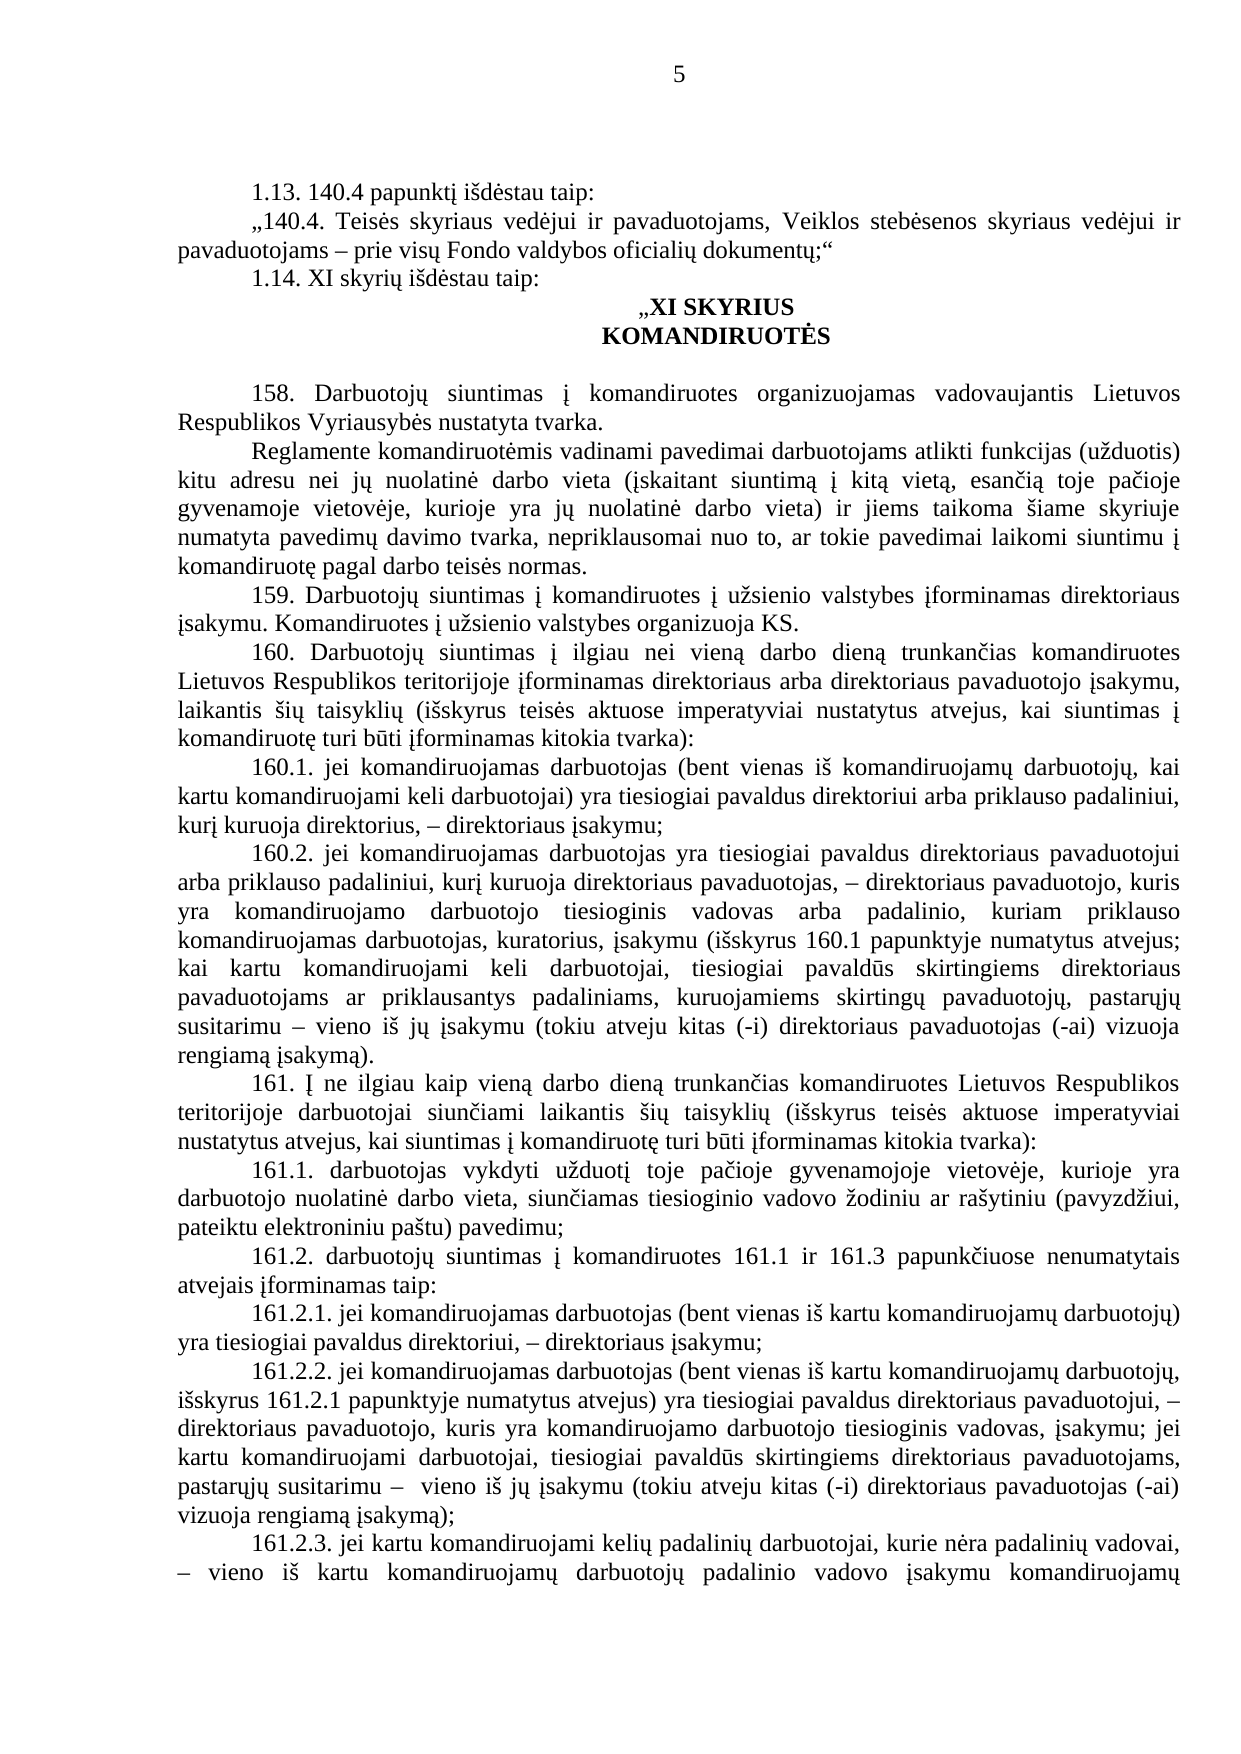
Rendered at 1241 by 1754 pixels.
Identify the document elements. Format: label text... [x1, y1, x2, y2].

text „140.4. Teisės skyriaus vedėjui ir pavaduotojams, Veiklos stebėsenos skyriaus vedėjui ir pavaduotojams – prie visų Fondo valdybos oficialių dokumentų;“ [177, 206, 1181, 263]
text 161.2.3. jei kartu komandiruojami kelių padalinių darbuotojai, kurie nėra padalinių vadovai, – vieno iš kartu komandiruojamų darbuotojų padalinio vadovo įsakymu komandiruojamų [177, 1528, 1181, 1586]
text 160.2. jei komandiruojamas darbuotojas yra tiesiogiai pavaldus direktoriaus pavaduotojui arba priklauso padaliniui, kurį kuruoja direktoriaus pavaduotojas, – direktoriaus pavaduotojo, kuris yra komandiruojamo darbuotojo tiesioginis vadovas arba padalinio, kuriam priklauso komandiruojamas darbuotojas, kuratorius, įsakymu (išskyrus 160.1 papunktyje numatytus atvejus; kai kartu komandiruojami keli darbuotojai, tiesiogiai pavaldūs skirtingiems direktoriaus pavaduotojams ar priklausantys padaliniams, kuruojamiems skirtingų pavaduotojų, pastarųjų susitarimu – vieno iš jų įsakymu (tokiu atveju kitas (-i) direktoriaus pavaduotojas (-ai) vizuoja rengiamą įsakymą). [177, 838, 1181, 1068]
text 158. Darbuotojų siuntimas į komandiruotes organizuojamas vadovaujantis Lietuvos Respublikos Vyriausybės nustatyta tvarka. [177, 378, 1181, 436]
text 161.2.2. jei komandiruojamas darbuotojas (bent vienas iš kartu komandiruojamų darbuotojų, išskyrus 161.2.1 papunktyje numatytus atvejus) yra tiesiogiai pavaldus direktoriaus pavaduotojui, –direktoriaus pavaduotojo, kuris yra komandiruojamo darbuotojo tiesioginis vadovas, įsakymu; jei kartu komandiruojami darbuotojai, tiesiogiai pavaldūs skirtingiems direktoriaus pavaduotojams, pastarųjų susitarimu – vieno iš jų įsakymu (tokiu atveju kitas (-i) direktoriaus pavaduotojas (-ai) vizuoja rengiamą įsakymą); [177, 1356, 1181, 1528]
text KOMANDIRUOTĖS [177, 321, 1181, 350]
text Reglamente komandiruotėmis vadinami pavedimai darbuotojams atlikti funkcijas (užduotis) kitu adresu nei jų nuolatinė darbo vieta (įskaitant siuntimą į kitą vietą, esančią toje pačioje gyvenamoje vietovėje, kurioje yra jų nuolatinė darbo vieta) ir jiems taikoma šiame skyriuje numatyta pavedimų davimo tvarka, nepriklausomai nuo to, ar tokie pavedimai laikomi siuntimu į komandiruotę pagal darbo teisės normas. [177, 436, 1181, 580]
text 160.1. jei komandiruojamas darbuotojas (bent vienas iš komandiruojamų darbuotojų, kai kartu komandiruojami keli darbuotojai) yra tiesiogiai pavaldus direktoriui arba priklauso padaliniui, kurį kuruoja direktorius, – direktoriaus įsakymu; [177, 752, 1181, 838]
text 161.2.1. jei komandiruojamas darbuotojas (bent vienas iš kartu komandiruojamų darbuotojų) yra tiesiogiai pavaldus direktoriui, – direktoriaus įsakymu; [177, 1298, 1181, 1356]
text 161.1. darbuotojas vykdyti užduotį toje pačioje gyvenamojoje vietovėje, kurioje yra darbuotojo nuolatinė darbo vieta, siunčiamas tiesioginio vadovo žodiniu ar rašytiniu (pavyzdžiui, pateiktu elektroniniu paštu) pavedimu; [177, 1155, 1181, 1241]
text „XI SKYRIUS [177, 292, 1181, 321]
text 1.14. XI skyrių išdėstau taip: [177, 263, 1181, 292]
text 161.2. darbuotojų siuntimas į komandiruotes 161.1 ir 161.3 papunkčiuose nenumatytais atvejais įforminamas taip: [177, 1241, 1181, 1298]
text 161. Į ne ilgiau kaip vieną darbo dieną trunkančias komandiruotes Lietuvos Respublikos teritorijoje darbuotojai siunčiami laikantis šių taisyklių (išskyrus teisės aktuose imperatyviai nustatytus atvejus, kai siuntimas į komandiruotę turi būti įforminamas kitokia tvarka): [177, 1068, 1181, 1155]
text 160. Darbuotojų siuntimas į ilgiau nei vieną darbo dieną trunkančias komandiruotes Lietuvos Respublikos teritorijoje įforminamas direktoriaus arba direktoriaus pavaduotojo įsakymu, laikantis šių taisyklių (išskyrus teisės aktuose imperatyviai nustatytus atvejus, kai siuntimas į komandiruotę turi būti įforminamas kitokia tvarka): [177, 637, 1181, 752]
text 159. Darbuotojų siuntimas į komandiruotes į užsienio valstybes įforminamas direktoriaus įsakymu. Komandiruotes į užsienio valstybes organizuoja KS. [177, 580, 1181, 637]
text 1.13. 140.4 papunktį išdėstau taip: [177, 177, 1181, 206]
